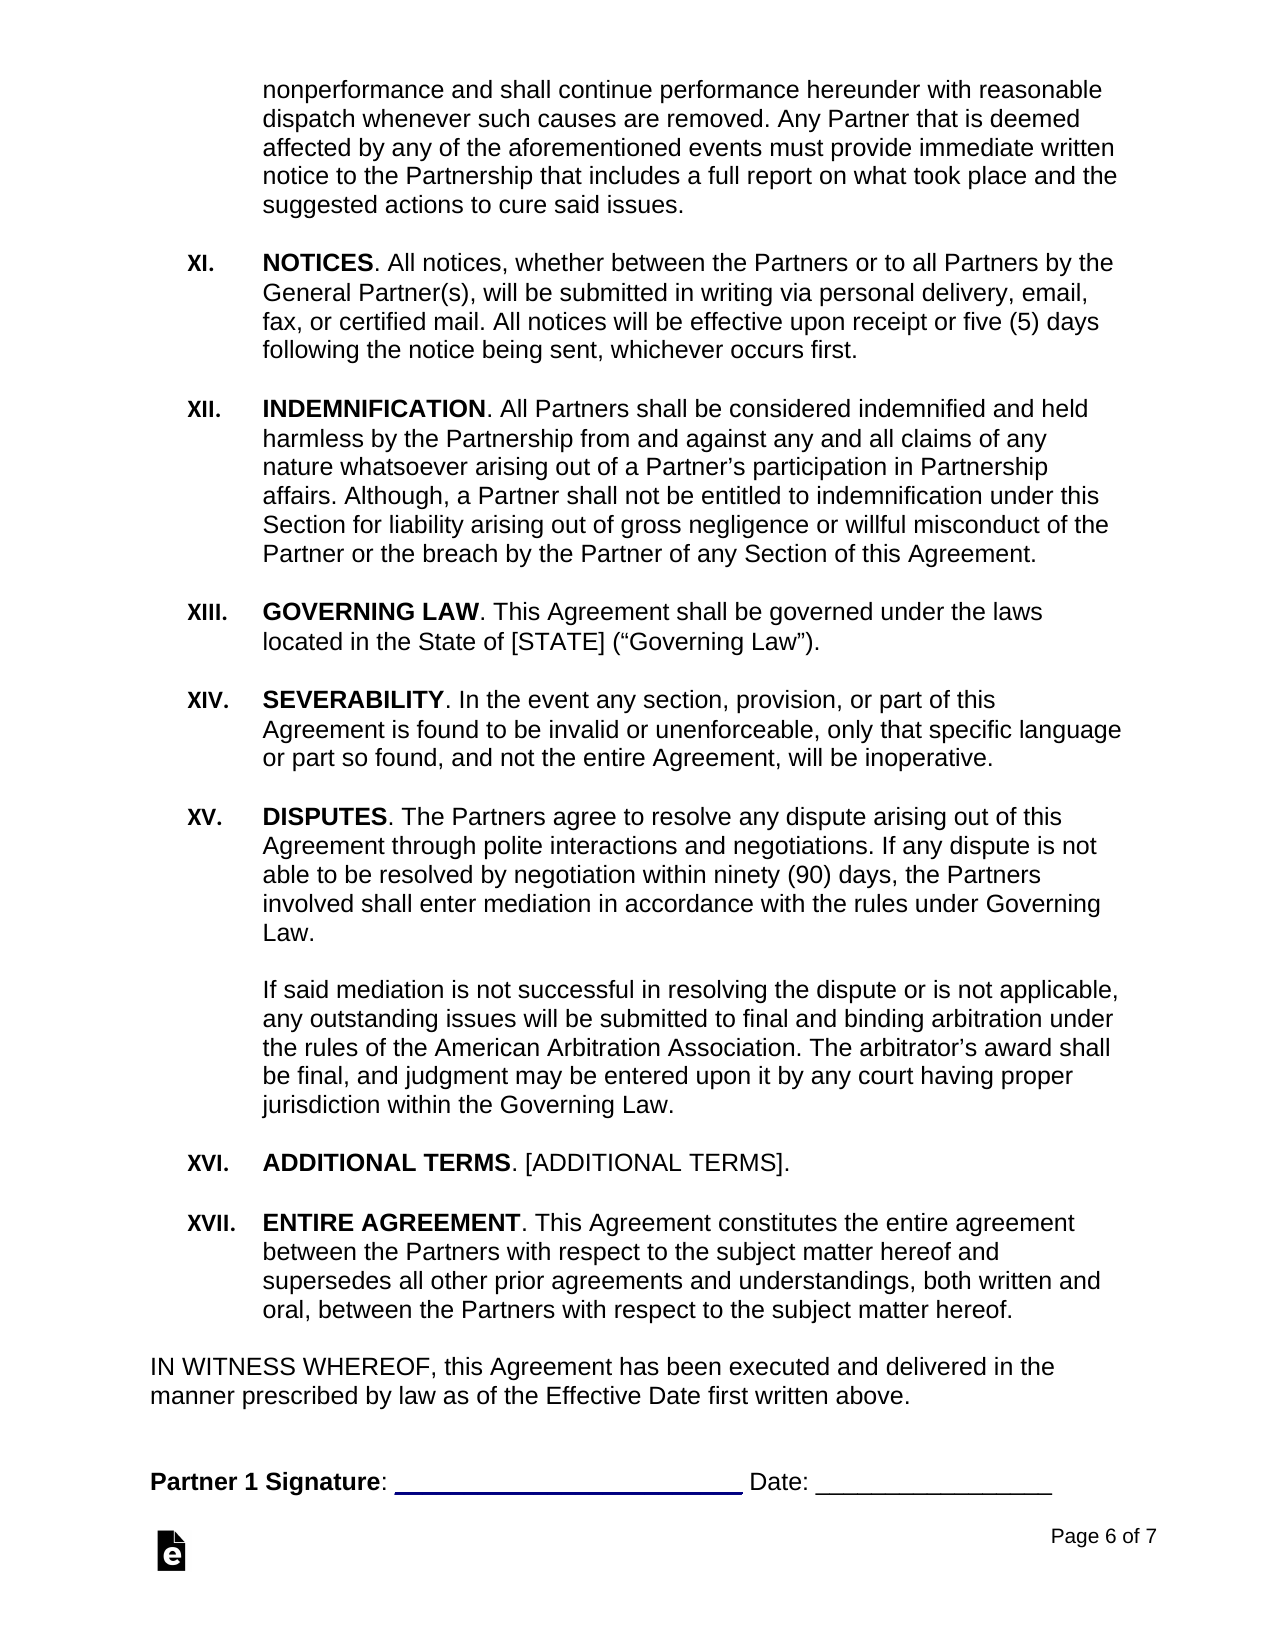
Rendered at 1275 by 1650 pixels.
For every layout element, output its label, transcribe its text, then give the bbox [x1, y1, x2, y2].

list nonperformance and shall continue performance hereunder with reasonable dispatch whenever such causes are removed. Any Partner that is deemed affected by any of the aforementioned events must provide immediate written notice to the Partnership that includes a full report on what took place and the suggested actions to cure said issues. [187, 75, 1125, 219]
list SEVERABILITY. In the event any section, provision, or part of this Agreement is found to be invalid or unenforceable, only that specific language or part so found, and not the entire Agreement, will be inoperative. [187, 684, 1125, 772]
list GOVERNING LAW. This Agreement shall be governed under the laws located in the State of [STATE] (“Governing Law”). [187, 596, 1125, 655]
text Partner 1 Signature: _________________________ Date: _________________ [150, 1467, 1125, 1496]
list INDEMNIFICATION. All Partners shall be considered indemnified and held harmless by the Partnership from and against any and all claims of any nature whatsoever arising out of a Partner’s participation in Partnership affairs. Although, a Partner shall not be entitled to indemnification under this Section for liability arising out of gross negligence or willful misconduct of the Partner or the breach by the Partner of any Section of this Agreement. [187, 393, 1125, 567]
list ADDITIONAL TERMS. [ADDITIONAL TERMS]. [187, 1148, 1125, 1178]
text IN WITNESS WHEREOF, this Agreement has been executed and delivered in the manner prescribed by law as of the Effective Date first written above. [150, 1352, 1125, 1410]
list ENTIRE AGREEMENT. This Agreement constitutes the entire agreement between the Partners with respect to the subject matter hereof and supersedes all other prior agreements and understandings, both written and oral, between the Partners with respect to the subject matter hereof. [187, 1207, 1125, 1324]
list DISPUTES. The Partners agree to resolve any dispute arising out of this Agreement through polite interactions and negotiations. If any dispute is not able to be resolved by negotiation within ninety (90) days, the Partners involved shall enter mediation in accordance with the rules under Governing Law. [187, 801, 1125, 946]
list If said mediation is not successful in resolving the dispute or is not applicable, any outstanding issues will be submitted to final and binding arbitration under the rules of the American Arbitration Association. The arbitrator’s award shall be final, and judgment may be entered upon it by any court having proper jurisdiction within the Governing Law. [262, 975, 1125, 1119]
list NOTICES. All notices, whether between the Partners or to all Partners by the General Partner(s), will be submitted in writing via personal delivery, email, fax, or certified mail. All notices will be effective upon receipt or five (5) days following the notice being sent, whichever occurs first. [187, 247, 1125, 364]
